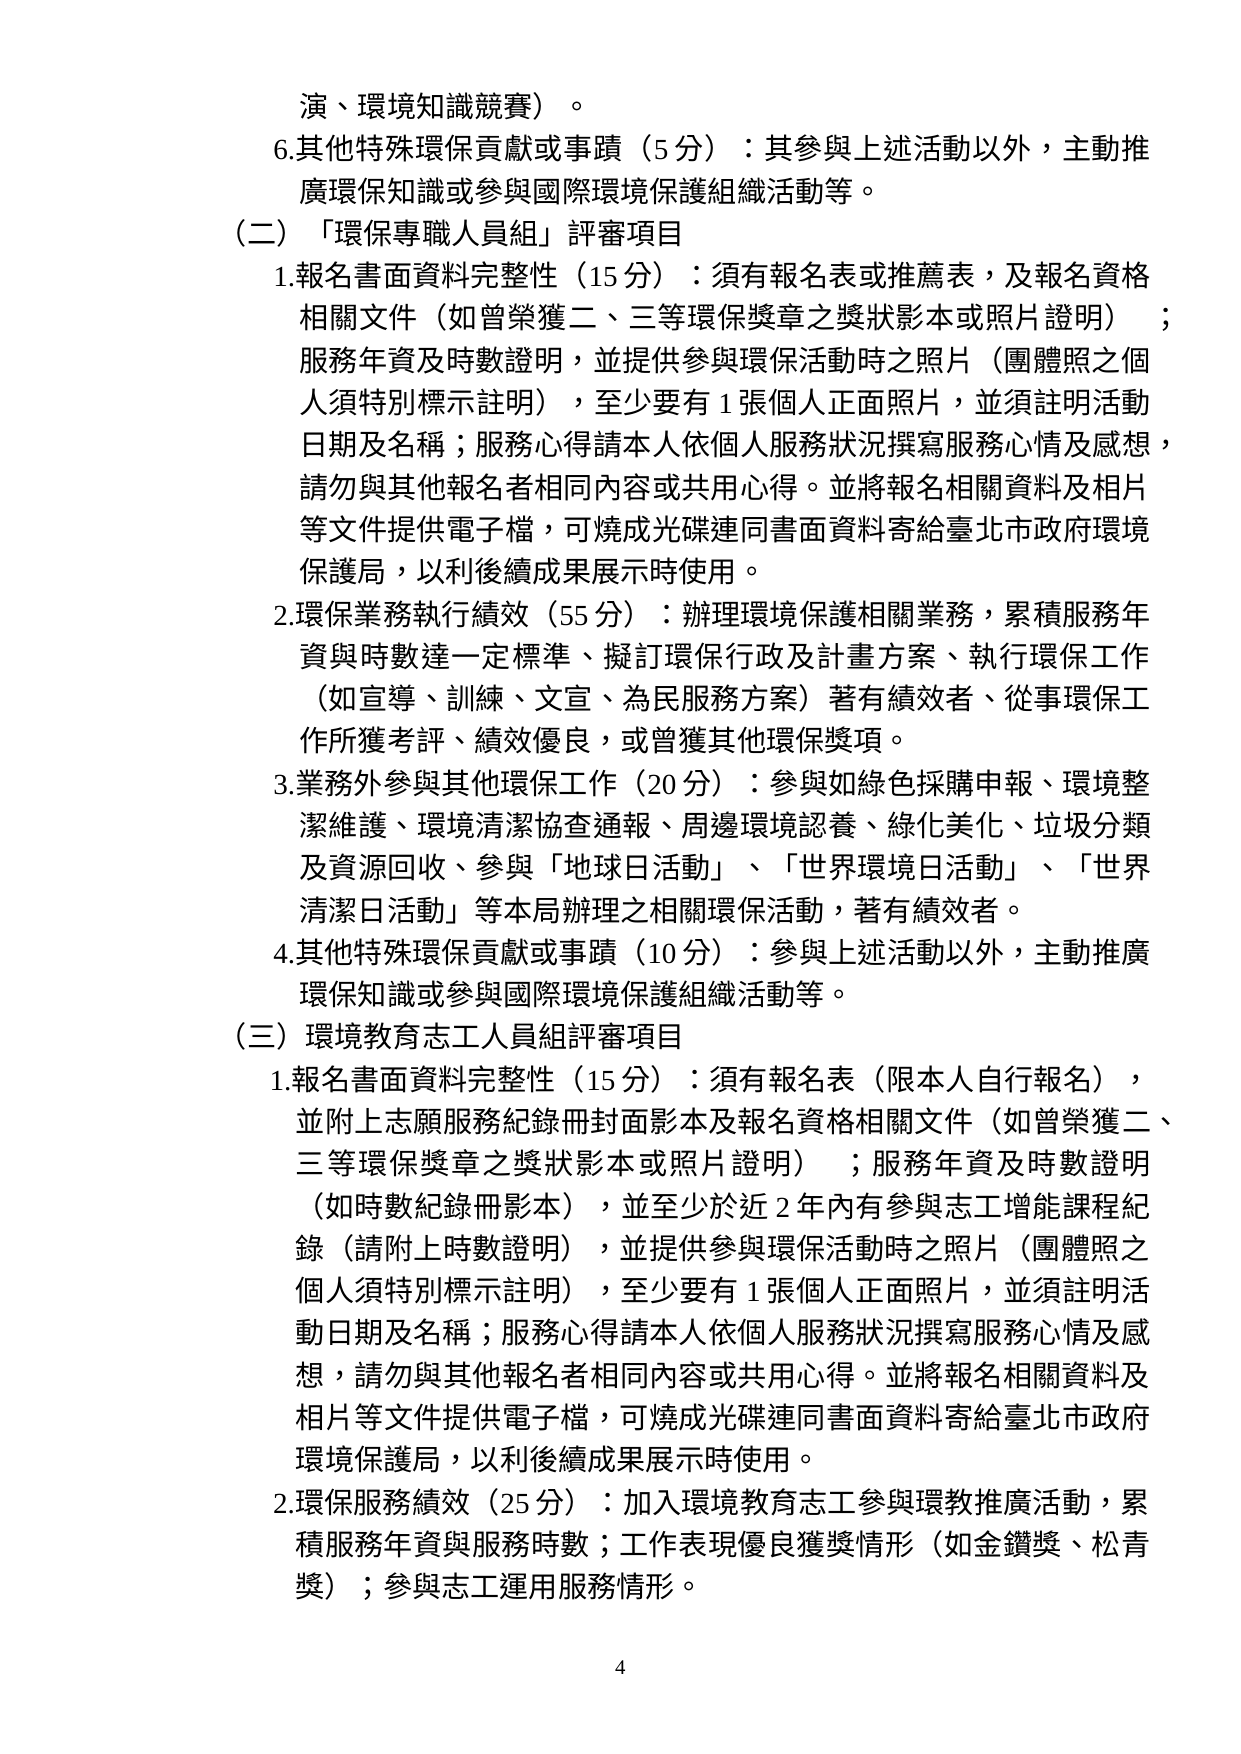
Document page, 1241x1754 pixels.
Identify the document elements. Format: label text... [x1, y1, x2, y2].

text 演、環境知識競賽）。 [273, 84, 1151, 126]
text 6.其他特殊環保貢獻或事蹟（5分）：其參與上述活動以外，主動推廣環保知識或參與國際環境保護組織活動等。 [273, 126, 1151, 211]
text 4.其他特殊環保貢獻或事蹟（10分）：參與上述活動以外，主動推廣環保知識或參與國際環境保護組織活動等。 [273, 929, 1151, 1014]
text （二）「環保專職人員組」評審項目 [218, 211, 1151, 253]
text 2.環保業務執行績效（55分）：辦理環境保護相關業務，累積服務年資與時數達一定標準、擬訂環保行政及計畫方案、執行環保工作（如宣導、訓練、文宣、為民服務方案）著有績效者、從事環保工作所獲考評、績效優良，或曾獲其他環保獎項。 [273, 591, 1151, 760]
text 2.環保服務績效（25分）：加入環境教育志工參與環教推廣活動，累積服務年資與服務時數；工作表現優良獲獎情形（如金鑽獎、松青獎）；參與志工運用服務情形。 [273, 1479, 1151, 1606]
text （三）環境教育志工人員組評審項目 [218, 1014, 1151, 1056]
text 3.業務外參與其他環保工作（20分）：參與如綠色採購申報、環境整潔維護、環境清潔協查通報、周邊環境認養、綠化美化、垃圾分類及資源回收、參與「地球日活動」、「世界環境日活動」、「世界清潔日活動」等本局辦理之相關環保活動，著有績效者。 [273, 760, 1151, 929]
text 1.報名書面資料完整性（15分）：須有報名表（限本人自行報名），並附上志願服務紀錄冊封面影本及報名資格相關文件（如曾榮獲二、三等環保獎章之獎狀影本或照片證明） ；服務年資及時數證明（如時數紀錄冊影本），並至少於近2年內有參與志工增能課程紀錄（請附上時數證明），並提供參與環保活動時之照片（團體照之個人須特別標示註明），至少要有1張個人正面照片，並須註明活動日期及名稱；服務心得請本人依個人服務狀況撰寫服務心情及感想，請勿與其他報名者相同內容或共用心得。並將報名相關資料及相片等文件提供電子檔，可燒成光碟連同書面資料寄給臺北市政府環境保護局，以利後續成果展示時使用。 [269, 1056, 1151, 1479]
text 1.報名書面資料完整性（15分）：須有報名表或推薦表，及報名資格相關文件（如曾榮獲二、三等環保獎章之獎狀影本或照片證明） ；服務年資及時數證明，並提供參與環保活動時之照片（團體照之個人須特別標示註明），至少要有1張個人正面照片，並須註明活動日期及名稱；服務心得請本人依個人服務狀況撰寫服務心情及感想，請勿與其他報名者相同內容或共用心得。並將報名相關資料及相片等文件提供電子檔，可燒成光碟連同書面資料寄給臺北市政府環境保護局，以利後續成果展示時使用。 [273, 253, 1151, 591]
